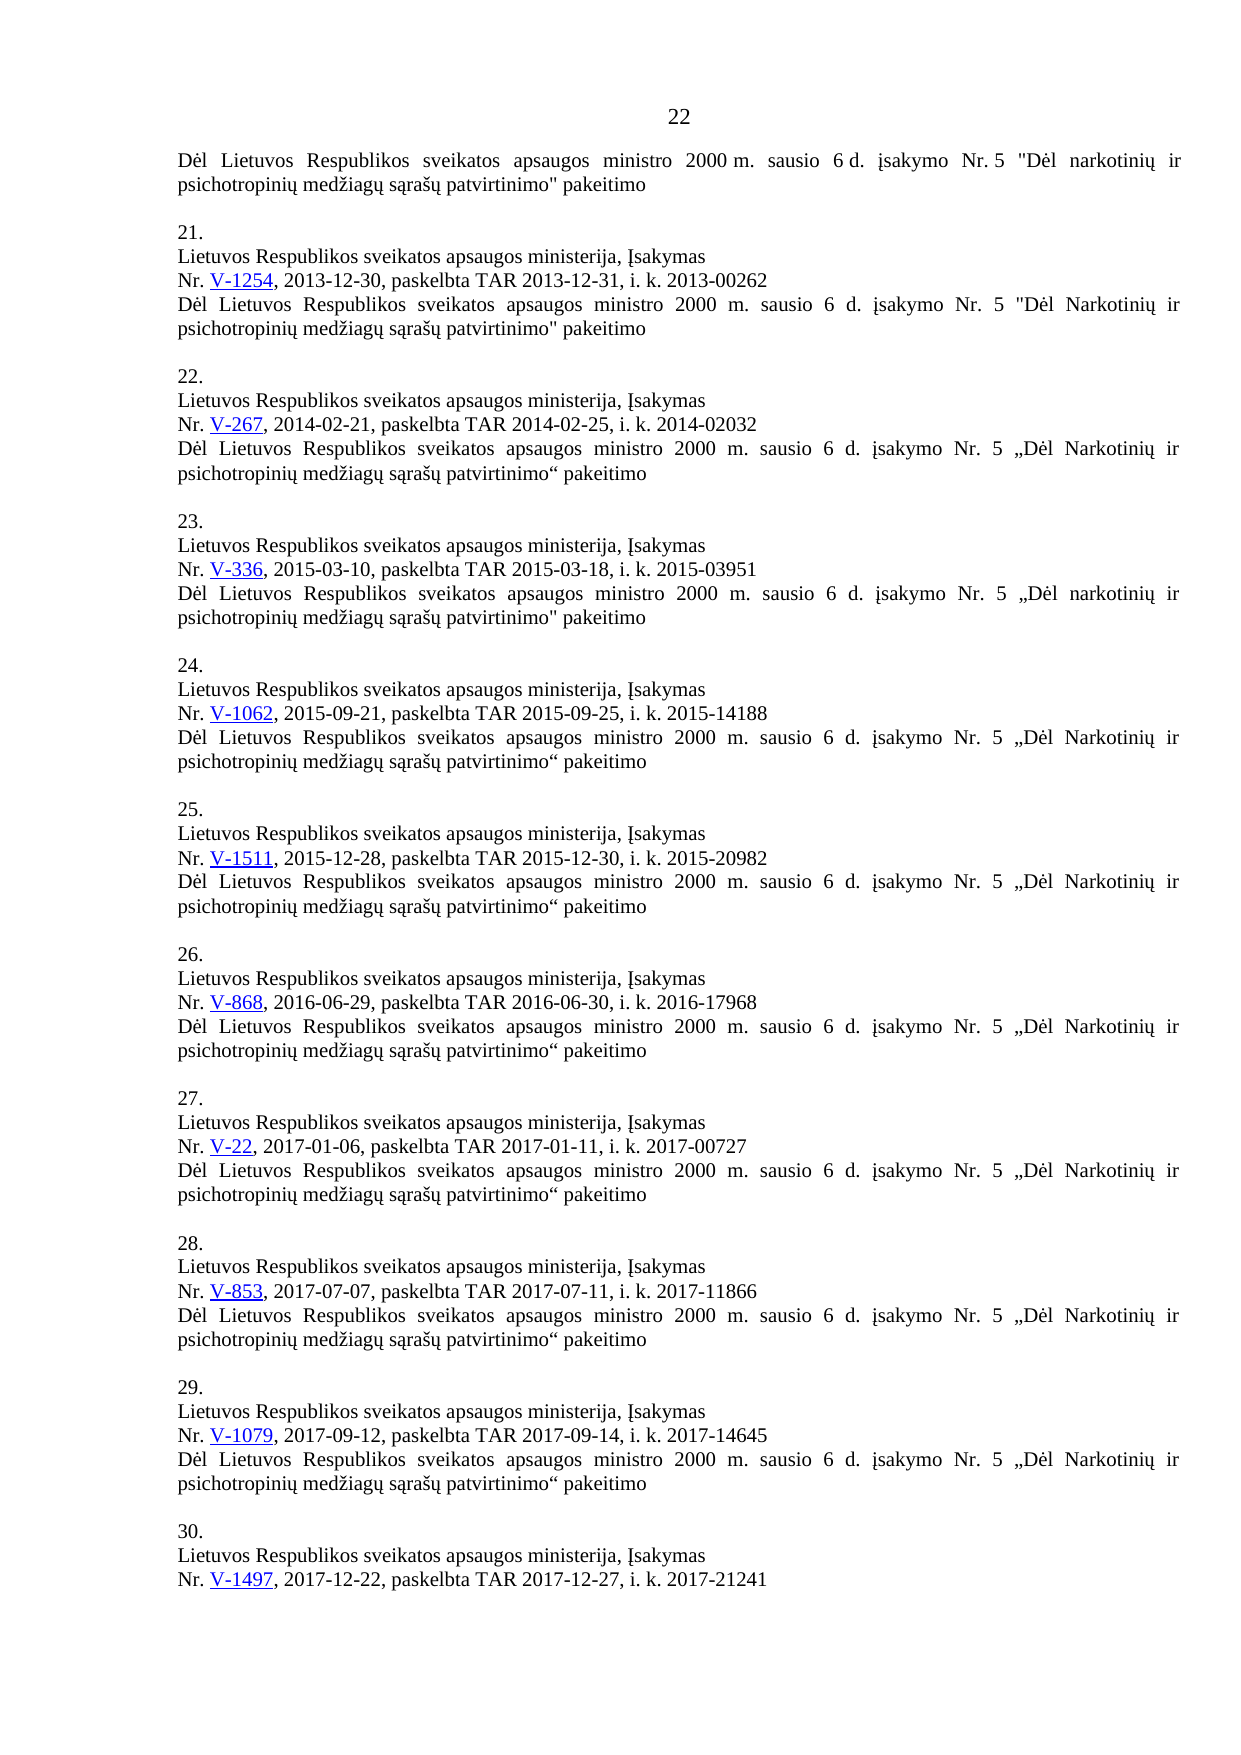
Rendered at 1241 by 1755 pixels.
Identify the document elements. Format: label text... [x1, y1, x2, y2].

text Nr. V-1497, 2017-12-22, paskelbta TAR 2017-12-27, i. k. 2017-21241 [177, 1567, 1181, 1591]
text Lietuvos Respublikos sveikatos apsaugos ministerija, Įsakymas [177, 1110, 1181, 1134]
text Dėl Lietuvos Respublikos sveikatos apsaugos ministro 2000 m. sausio 6 d. įsakymo Nr. 5 "Dėl narkotinių ir psichotropinių medžiagų sąrašų patvirtinimo" pakeitimo [177, 148, 1181, 196]
text Nr. V-22, 2017-01-06, paskelbta TAR 2017-01-11, i. k. 2017-00727 [177, 1134, 1181, 1158]
text 27. [177, 1086, 1181, 1110]
text 22. [177, 364, 1181, 388]
text Nr. V-1254, 2013-12-30, paskelbta TAR 2013-12-31, i. k. 2013-00262 [177, 268, 1181, 292]
text Dėl Lietuvos Respublikos sveikatos apsaugos ministro 2000 m. sausio 6 d. įsakymo Nr. 5 „Dėl Narkotinių ir psichotropinių medžiagų sąrašų patvirtinimo“ pakeitimo [177, 1158, 1181, 1206]
text 25. [177, 797, 1181, 821]
text Nr. V-868, 2016-06-29, paskelbta TAR 2016-06-30, i. k. 2016-17968 [177, 990, 1181, 1014]
text 23. [177, 508, 1181, 533]
text Dėl Lietuvos Respublikos sveikatos apsaugos ministro 2000 m. sausio 6 d. įsakymo Nr. 5 „Dėl narkotinių ir psichotropinių medžiagų sąrašų patvirtinimo" pakeitimo [177, 581, 1181, 629]
text Dėl Lietuvos Respublikos sveikatos apsaugos ministro 2000 m. sausio 6 d. įsakymo Nr. 5 „Dėl Narkotinių ir psichotropinių medžiagų sąrašų patvirtinimo“ pakeitimo [177, 1014, 1181, 1062]
text Dėl Lietuvos Respublikos sveikatos apsaugos ministro 2000 m. sausio 6 d. įsakymo Nr. 5 „Dėl Narkotinių ir psichotropinių medžiagų sąrašų patvirtinimo“ pakeitimo [177, 1303, 1181, 1351]
text 28. [177, 1230, 1181, 1254]
text 24. [177, 653, 1181, 677]
text Lietuvos Respublikos sveikatos apsaugos ministerija, Įsakymas [177, 821, 1181, 845]
text Dėl Lietuvos Respublikos sveikatos apsaugos ministro 2000 m. sausio 6 d. įsakymo Nr. 5 "Dėl Narkotinių ir psichotropinių medžiagų sąrašų patvirtinimo" pakeitimo [177, 292, 1181, 340]
text Nr. V-1511, 2015-12-28, paskelbta TAR 2015-12-30, i. k. 2015-20982 [177, 845, 1181, 869]
text Nr. V-1079, 2017-09-12, paskelbta TAR 2017-09-14, i. k. 2017-14645 [177, 1423, 1181, 1447]
text Nr. V-853, 2017-07-07, paskelbta TAR 2017-07-11, i. k. 2017-11866 [177, 1278, 1181, 1303]
text Nr. V-267, 2014-02-21, paskelbta TAR 2014-02-25, i. k. 2014-02032 [177, 412, 1181, 436]
text Lietuvos Respublikos sveikatos apsaugos ministerija, Įsakymas [177, 677, 1181, 701]
text Lietuvos Respublikos sveikatos apsaugos ministerija, Įsakymas [177, 1543, 1181, 1567]
text Nr. V-336, 2015-03-10, paskelbta TAR 2015-03-18, i. k. 2015-03951 [177, 557, 1181, 581]
text Lietuvos Respublikos sveikatos apsaugos ministerija, Įsakymas [177, 1399, 1181, 1423]
text Lietuvos Respublikos sveikatos apsaugos ministerija, Įsakymas [177, 966, 1181, 990]
text Dėl Lietuvos Respublikos sveikatos apsaugos ministro 2000 m. sausio 6 d. įsakymo Nr. 5 „Dėl Narkotinių ir psichotropinių medžiagų sąrašų patvirtinimo“ pakeitimo [177, 725, 1181, 773]
text Lietuvos Respublikos sveikatos apsaugos ministerija, Įsakymas [177, 1254, 1181, 1278]
text 30. [177, 1519, 1181, 1543]
text Lietuvos Respublikos sveikatos apsaugos ministerija, Įsakymas [177, 244, 1181, 268]
text 26. [177, 942, 1181, 966]
text Lietuvos Respublikos sveikatos apsaugos ministerija, Įsakymas [177, 388, 1181, 412]
text Dėl Lietuvos Respublikos sveikatos apsaugos ministro 2000 m. sausio 6 d. įsakymo Nr. 5 „Dėl Narkotinių ir psichotropinių medžiagų sąrašų patvirtinimo“ pakeitimo [177, 1447, 1181, 1495]
text Lietuvos Respublikos sveikatos apsaugos ministerija, Įsakymas [177, 533, 1181, 557]
text Dėl Lietuvos Respublikos sveikatos apsaugos ministro 2000 m. sausio 6 d. įsakymo Nr. 5 „Dėl Narkotinių ir psichotropinių medžiagų sąrašų patvirtinimo“ pakeitimo [177, 436, 1181, 484]
text Dėl Lietuvos Respublikos sveikatos apsaugos ministro 2000 m. sausio 6 d. įsakymo Nr. 5 „Dėl Narkotinių ir psichotropinių medžiagų sąrašų patvirtinimo“ pakeitimo [177, 869, 1181, 918]
text 21. [177, 220, 1181, 244]
text 29. [177, 1375, 1181, 1399]
text Nr. V-1062, 2015-09-21, paskelbta TAR 2015-09-25, i. k. 2015-14188 [177, 701, 1181, 725]
